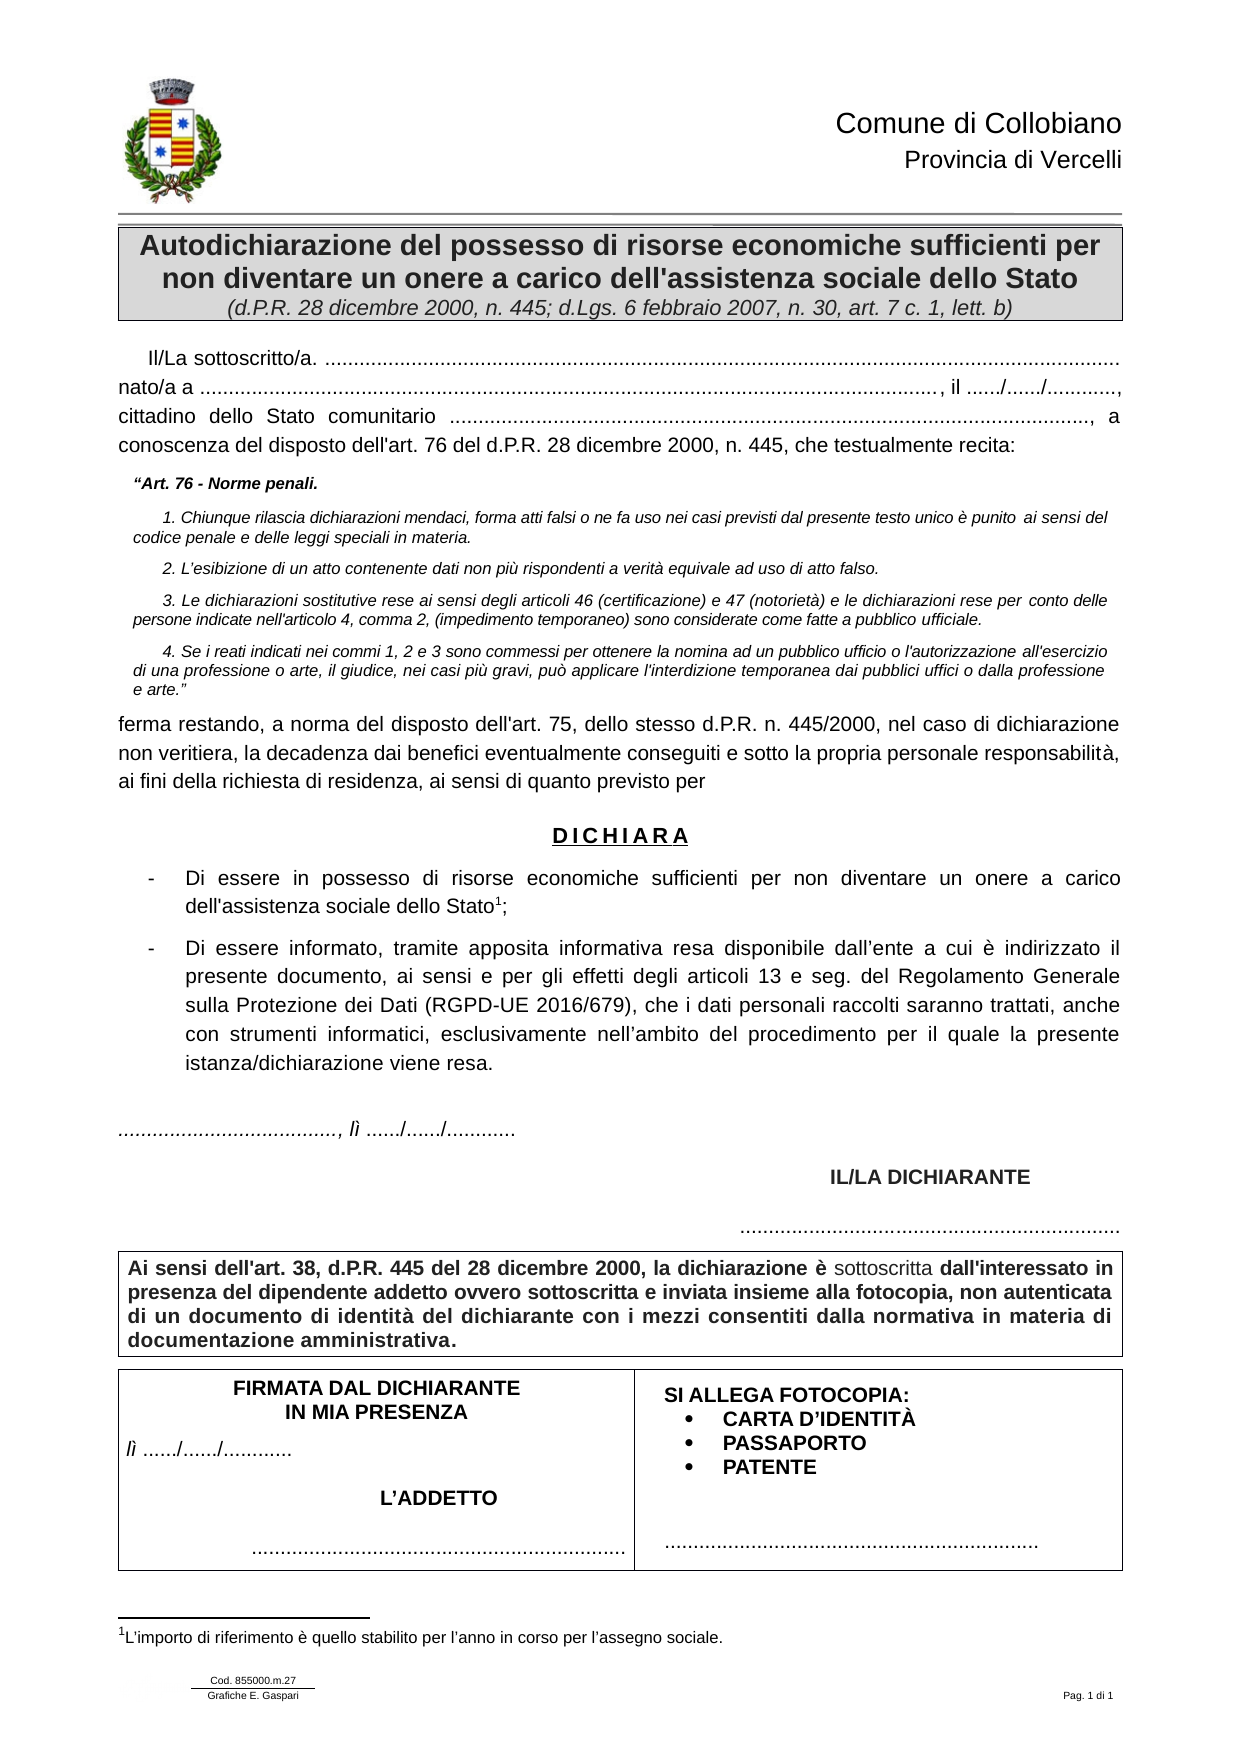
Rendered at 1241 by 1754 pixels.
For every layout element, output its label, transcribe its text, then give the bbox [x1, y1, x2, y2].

text “Art. 76 - Norme penali. [133, 474, 1107, 493]
table_header FIRMATA DAL DICHIARANTE IN MIA PRESENZA lì ....../....../............ L’ADDETTO ................................................................. [119, 1370, 634, 1570]
text Comune di Collobiano [224, 106, 1122, 140]
text ferma restando, a norma del disposto dell'art. 75, dello stesso d.P.R. n. 445/2000, nel caso di dichiarazione non veritiera, la decadenza dai benefici eventualmente conseguiti e sotto la propria personale responsabilità, [118, 712, 1122, 764]
table_header Autodichiarazione del possesso di risorse economiche sufficienti per non diventare un onere a carico dell'assistenza sociale dello Stato (d.P.R. 28 dicembre 2000, n. 445; d.Lgs. 6 febbraio 2007, n. 30, art. 7 c. 1, lett. b) [119, 228, 1122, 320]
text 1. Chiunque rilascia dichiarazioni mendaci, forma atti falsi o ne fa uso nei casi previsti dal presente testo unico è punito ai sensi del codice penale e delle leggi speciali in materia. [133, 508, 1107, 547]
text 2. L’esibizione di un atto contenente dati non più rispondenti a verità equivale ad uso di atto falso. [133, 559, 1107, 578]
text DICHIARA [118, 823, 1122, 848]
text IL/LA DICHIARANTE [738, 1165, 1122, 1189]
text 3. Le dichiarazioni sostitutive rese ai sensi degli articoli 46 (certificazione) e 47 (notorietà) e le dichiarazioni rese per conto delle persone indicate nell'articolo 4, comma 2, (impedimento temporaneo) sono considerate come fatte a pubblico ufficiale. [133, 591, 1107, 629]
text .................................................................. [738, 1214, 1122, 1238]
table_header Ai sensi dell'art. 38, d.P.R. 445 del 28 dicembre 2000, la dichiarazione è sottoscritta dall'interessato in presenza del dipendente addetto ovvero sottoscritta e inviata insieme alla fotocopia, non autenticata di un documento di identità del dichiarante con i mezzi consentiti dalla normativa in materia di documentazione amministrativa. [119, 1252, 1122, 1356]
list Di essere in possesso di risorse economiche sufficienti per non diventare un onere a carico dell'assistenza sociale dello Stato; [148, 866, 1122, 918]
text ai fini della richiesta di residenza, ai sensi di quanto previsto per [118, 769, 1122, 793]
text Provincia di Vercelli [224, 145, 1122, 174]
text Il/La sottoscritto/a. .......................................................................................................................................... nato/a a ................................................................................................................................, il ....../....../............, cittadino dello Stato comunitario ..............................................................................................................., a conoscenza del disposto dell'art. 76 del d.P.R. 28 dicembre 2000, n. 445, che testualmente recita: [118, 346, 1122, 456]
text 4. Se i reati indicati nei commi 1, 2 e 3 sono commessi per ottenere la nomina ad un pubblico ufficio o l'autorizzazione all'esercizio di una professione o arte, il giudice, nei casi più gravi, può applicare l'interdizione temporanea dai pubblici uffici o dalla professione e arte.” [133, 642, 1107, 699]
table_header SI ALLEGA FOTOCOPIA: CARTA D’IDENTITÀ PASSAPORTO PATENTE ................................................................. [635, 1370, 1122, 1570]
text ......................................, lì ....../....../............ [118, 1117, 1122, 1141]
picture [122, 76, 224, 207]
list Di essere informato, tramite apposita informativa resa disponibile dall’ente a cui è indirizzato il presente documento, ai sensi e per gli effetti degli articoli 13 e seg. del Regolamento Generale sulla Protezione dei Dati (RGPD-UE 2016/679), che i dati personali raccolti saranno trattati, anche con strumenti informatici, esclusivamente nell’ambito del procedimento per il quale la presente istanza/dichiarazione viene resa. [148, 936, 1122, 1074]
list L’importo di riferimento è quello stabilito per l’anno in corso per l’assegno sociale. [118, 1624, 1122, 1648]
